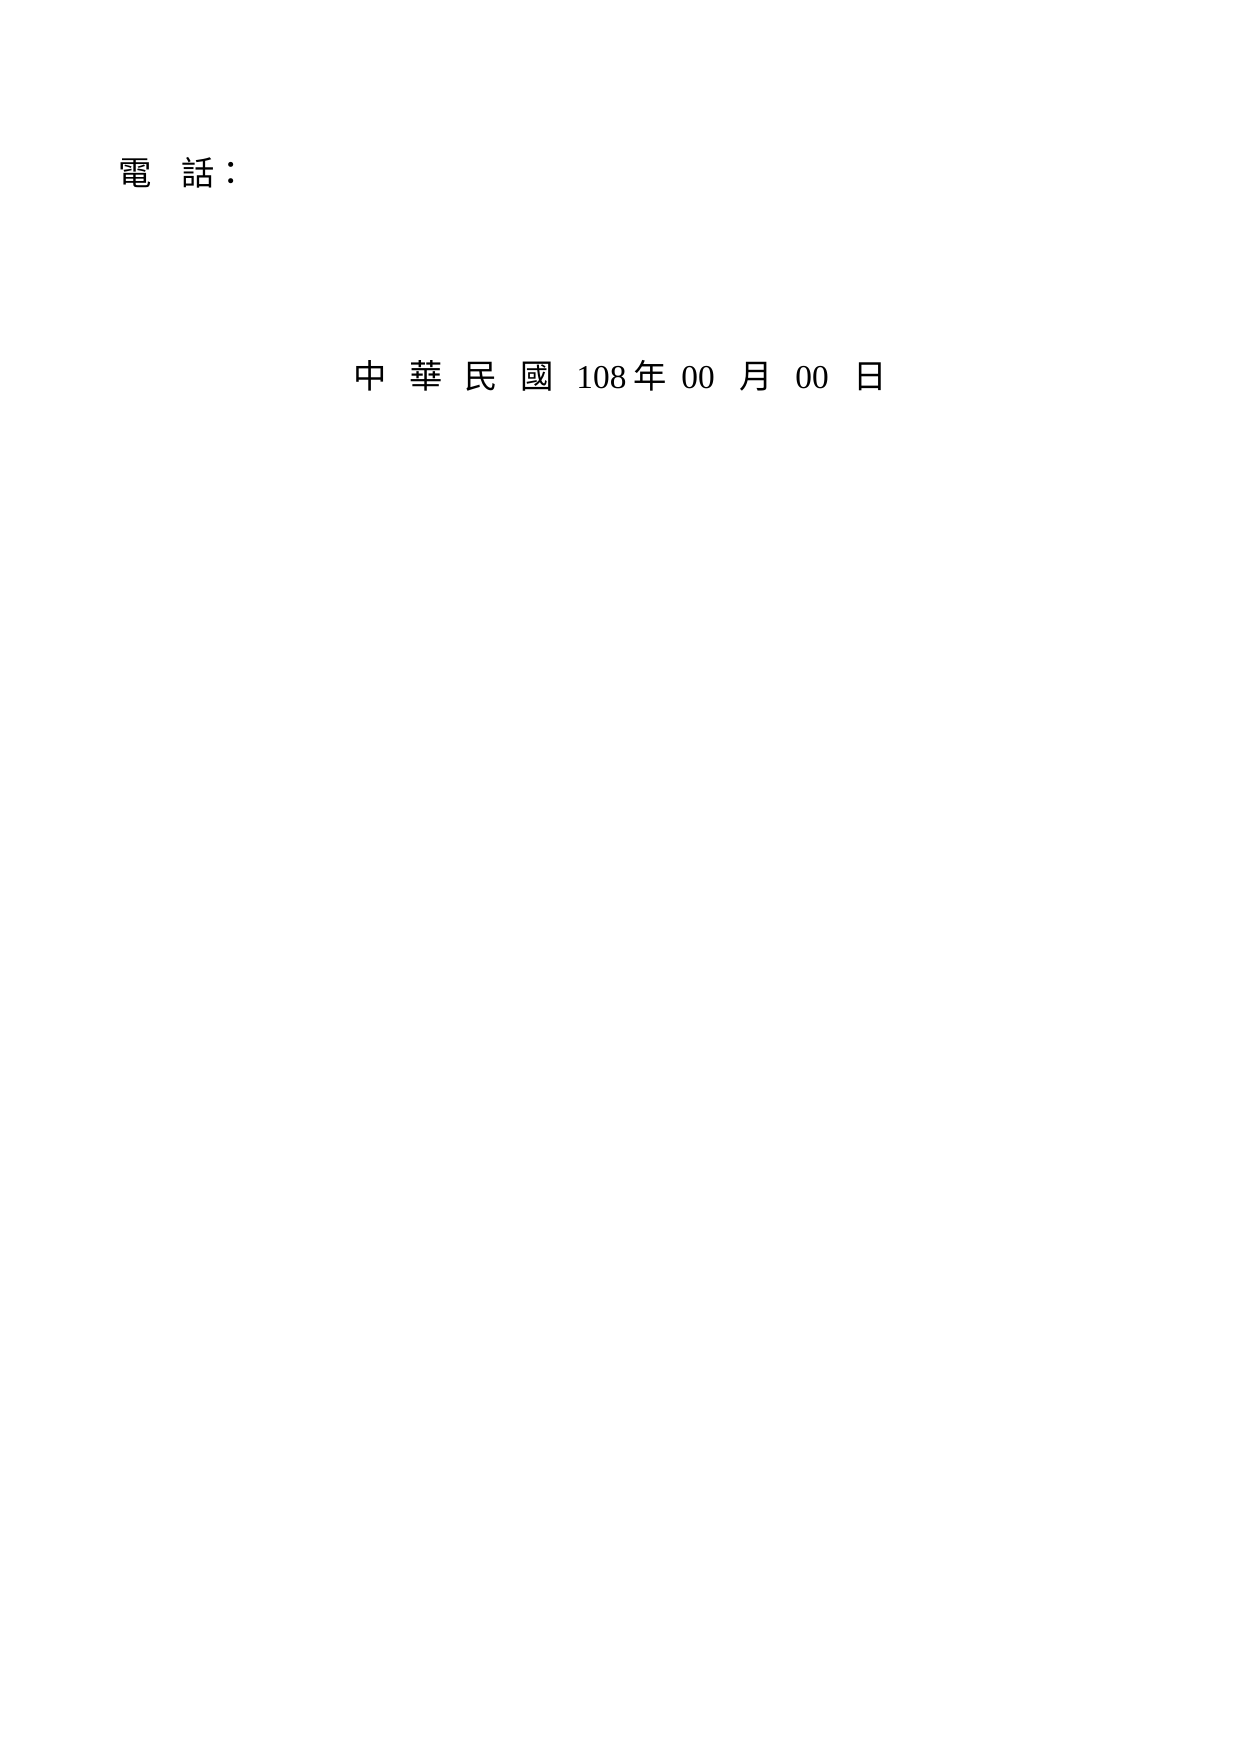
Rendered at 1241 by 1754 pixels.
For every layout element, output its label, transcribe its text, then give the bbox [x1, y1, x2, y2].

text 中 華 民 國 108年 00 月 00 日 [118, 330, 1122, 405]
text 電 話： [118, 127, 1122, 202]
